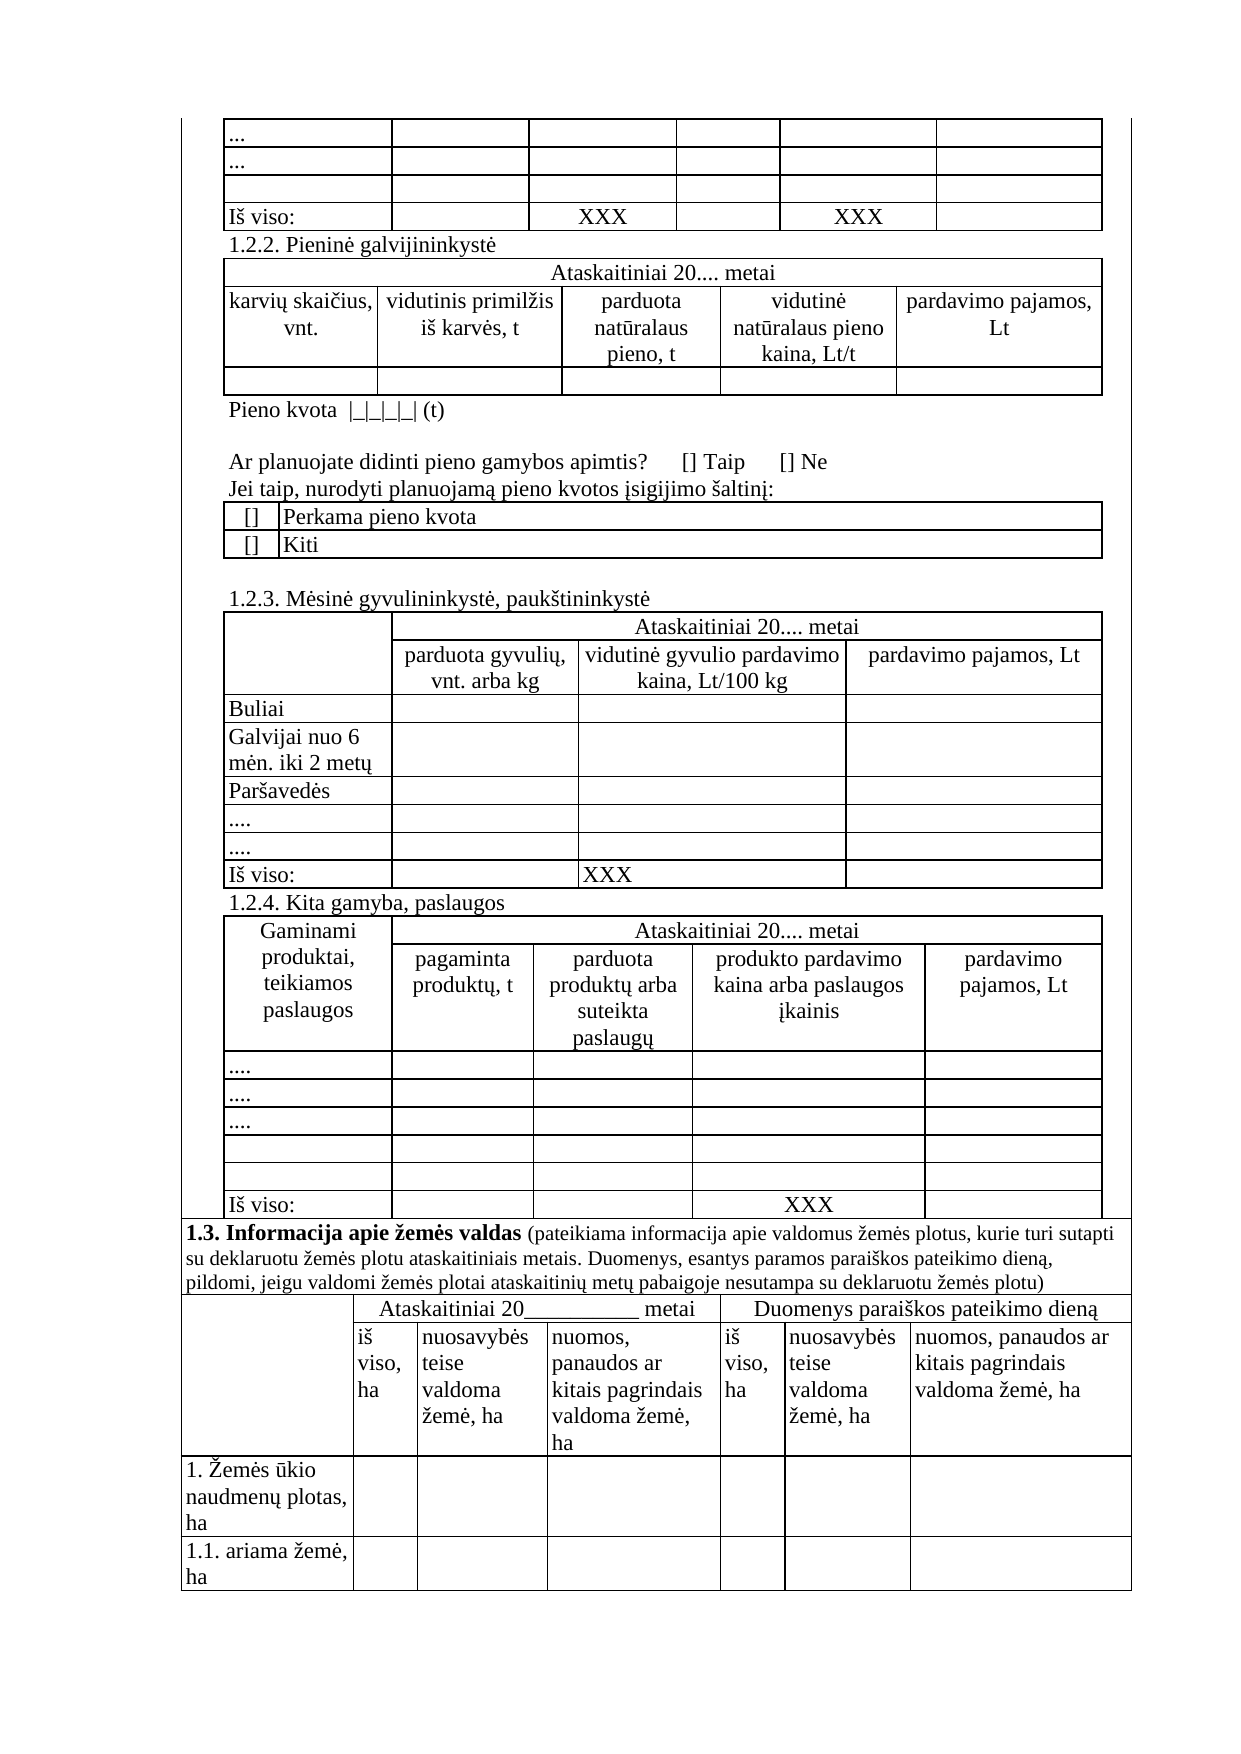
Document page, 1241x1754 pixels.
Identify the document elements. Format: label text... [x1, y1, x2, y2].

table_cell Ataskaitiniai 20.... metai [393, 917, 1101, 943]
table_cell Duomenys paraiškos pateikimo dieną [721, 1295, 1131, 1322]
table_cell [1103, 776, 1131, 803]
table_cell [182, 258, 223, 286]
table_cell [1103, 1106, 1131, 1134]
table_cell [1102, 557, 1131, 611]
table_cell .... [225, 805, 391, 831]
table_cell [911, 1457, 1131, 1536]
table_cell XXX [530, 203, 676, 230]
table_cell [579, 805, 845, 831]
table_cell [1103, 1162, 1131, 1190]
table_cell [693, 1163, 924, 1190]
table_cell [182, 557, 224, 611]
table_cell [781, 176, 936, 202]
table_cell [1103, 804, 1131, 831]
table_cell [847, 695, 1101, 721]
table_cell [393, 805, 578, 831]
table_cell [1103, 258, 1131, 286]
table_cell Iš viso: [225, 203, 391, 230]
table_cell produkto pardavimo kaina arba paslaugos įkainis [693, 945, 924, 1050]
table_cell Ataskaitiniai 20.... metai [225, 259, 1101, 286]
table_cell Kiti [280, 531, 1101, 557]
table_cell [693, 1108, 924, 1134]
table_cell [677, 120, 779, 146]
table_cell .... [225, 833, 391, 859]
table_cell Gaminami produktai, teikiamos paslaugos [225, 917, 391, 1050]
table_cell Iš viso: [225, 861, 391, 887]
table_cell [354, 1537, 417, 1590]
table_cell [1103, 943, 1131, 1050]
table_cell [721, 1457, 784, 1536]
table_cell [354, 1457, 417, 1536]
table_cell [225, 1136, 391, 1162]
table_cell Buliai [225, 695, 391, 721]
table_cell [182, 1295, 353, 1455]
table_cell iš viso, ha [354, 1323, 417, 1455]
table_cell [937, 203, 1101, 230]
table_cell [579, 723, 845, 776]
table_cell [1103, 202, 1131, 230]
table_cell [937, 148, 1101, 174]
table_cell karvių skaičius, vnt. [225, 287, 377, 366]
table_cell [579, 777, 845, 803]
table_cell [1103, 174, 1131, 202]
table_cell 1.1. ariama žemė, ha [182, 1537, 353, 1590]
table_cell [393, 1080, 533, 1106]
table_cell [786, 1537, 910, 1590]
table_cell [225, 1163, 391, 1190]
table_cell [393, 861, 578, 887]
table_cell [393, 777, 578, 803]
table_cell [1103, 529, 1131, 557]
table_cell vidutinė gyvulio pardavimo kaina, Lt/100 kg [579, 641, 845, 693]
table_cell [182, 639, 223, 693]
table_cell [926, 1080, 1101, 1106]
table_cell [847, 777, 1101, 803]
table_cell XXX [579, 861, 845, 887]
table_cell [937, 120, 1101, 146]
table_cell [847, 805, 1101, 831]
table_cell [911, 1537, 1131, 1590]
table_cell [393, 833, 578, 859]
table_cell [534, 1080, 692, 1106]
table_cell [182, 366, 223, 394]
table_cell .... [225, 1080, 391, 1106]
table_cell [1103, 694, 1131, 721]
table_cell nuomos, panaudos ar kitais pagrindais valdoma žemė, ha [548, 1323, 720, 1455]
table_cell [182, 915, 223, 943]
table_cell [1103, 286, 1131, 366]
table_cell [393, 695, 578, 721]
table_cell [1103, 501, 1131, 529]
table_cell [182, 118, 223, 146]
table_cell XXX [781, 203, 936, 230]
table_cell [182, 174, 223, 202]
table_cell [926, 1136, 1101, 1162]
table_cell [781, 120, 936, 146]
table_cell [1103, 1134, 1131, 1162]
table_cell [182, 887, 224, 915]
table_cell [926, 1191, 1101, 1218]
table_cell [530, 120, 676, 146]
table_cell nuosavybės teise valdoma žemė, ha [786, 1323, 910, 1455]
table_cell [534, 1052, 692, 1078]
table_cell [393, 1052, 533, 1078]
table_cell [847, 833, 1101, 859]
table_cell [548, 1537, 720, 1590]
table_cell 1.2.2. Pieninė galvijininkystė [224, 231, 1102, 258]
table_cell [182, 230, 224, 258]
table_cell Ataskaitiniai 20__________ metai [354, 1295, 720, 1322]
table_cell [418, 1537, 547, 1590]
table_cell [182, 1134, 223, 1162]
table_cell parduota natūralaus pieno, t [563, 287, 720, 366]
table_cell .... [225, 1052, 391, 1078]
table_cell Galvijai nuo 6 mėn. iki 2 metų [225, 723, 391, 776]
table_cell vidutinis primilžis iš karvės, t [378, 287, 561, 366]
table_cell Pieno kvota |_|_|_|_| (t) Ar planuojate didinti pieno gamybos apimtis? [][] Taip [][] Ne Jei taip, nurodyti planuojamą pieno kvotos įsigijimo šaltinį: [224, 396, 1102, 501]
table_cell [677, 176, 779, 202]
table_cell [579, 833, 845, 859]
table_cell [182, 1106, 223, 1134]
table_cell [182, 721, 223, 776]
table_cell Iš viso: [225, 1191, 391, 1218]
table_cell parduota gyvulių, vnt. arba kg [393, 641, 578, 693]
table_cell [1103, 146, 1131, 174]
table_cell [677, 203, 779, 230]
table_cell Ataskaitiniai 20.... metai [393, 613, 1101, 639]
table_cell [534, 1108, 692, 1134]
table_cell [693, 1136, 924, 1162]
table_cell Perkama pieno kvota [280, 503, 1101, 529]
table_cell [393, 1136, 533, 1162]
table_cell [1103, 366, 1131, 394]
table_cell .... [225, 1108, 391, 1134]
table_cell [548, 1457, 720, 1536]
table_cell nuosavybės teise valdoma žemė, ha [418, 1323, 547, 1455]
table_cell [393, 1108, 533, 1134]
table_cell [182, 501, 223, 529]
table_cell [182, 1190, 223, 1218]
table_cell nuomos, panaudos ar kitais pagrindais valdoma žemė, ha [911, 1323, 1131, 1455]
table_cell [182, 202, 223, 230]
table_cell [1102, 394, 1131, 501]
table_cell [378, 368, 561, 394]
table_cell [393, 176, 528, 202]
table_cell [534, 1136, 692, 1162]
table_cell [182, 1162, 223, 1190]
table_cell [563, 368, 720, 394]
table_cell [693, 1052, 924, 1078]
table_cell iš viso, ha [721, 1323, 784, 1455]
table_cell [847, 861, 1101, 887]
table_cell [721, 1537, 784, 1590]
table_cell [182, 859, 223, 887]
table_cell [1103, 1050, 1131, 1078]
table_cell pagaminta produktų, t [393, 945, 533, 1050]
table_cell [1102, 230, 1131, 258]
table_cell [926, 1108, 1101, 1134]
table_cell [781, 148, 936, 174]
table_cell [182, 1078, 223, 1106]
table_cell [677, 148, 779, 174]
table_cell [937, 176, 1101, 202]
table_cell [225, 613, 391, 693]
table_cell parduota produktų arba suteikta paslaugų [534, 945, 692, 1050]
table_cell [926, 1163, 1101, 1190]
table_cell [530, 176, 676, 202]
table_cell [1103, 118, 1131, 146]
table_cell [182, 286, 223, 366]
table_cell [182, 831, 223, 859]
table_cell [1102, 887, 1131, 915]
table_cell 1.2.4. Kita gamyba, paslaugos [224, 889, 1102, 915]
table_cell [926, 1052, 1101, 1078]
table_cell ... [225, 120, 391, 146]
table_cell pardavimo pajamos, Lt [897, 287, 1101, 366]
table_cell [393, 148, 528, 174]
table_cell [1103, 639, 1131, 693]
table_cell [225, 368, 377, 394]
table_cell [393, 1191, 533, 1218]
table_cell 1.3. Informacija apie žemės valdas (pateikiama informacija apie valdomus žemės plotus, kurie turi sutapti su deklaruotu žemės plotu ataskaitiniais metais. Duomenys, esantys paramos paraiškos pateikimo dieną, pildomi, jeigu valdomi žemės plotai ataskaitinių metų pabaigoje nesutampa su deklaruotu žemės plotu) [182, 1219, 1131, 1294]
table_cell pardavimo pajamos, Lt [847, 641, 1101, 693]
table_cell [182, 1050, 223, 1078]
table_cell [182, 943, 223, 1050]
table_cell [393, 723, 578, 776]
table_cell [225, 176, 391, 202]
table_cell [182, 804, 223, 831]
table_cell [847, 723, 1101, 776]
table_cell [182, 694, 223, 721]
table_cell [182, 611, 223, 639]
table_cell vidutinė natūralaus pieno kaina, Lt/t [721, 287, 896, 366]
table_cell pardavimo pajamos, Lt [926, 945, 1101, 1050]
table_cell [693, 1080, 924, 1106]
table_cell [786, 1457, 910, 1536]
table_cell 1.2.3. Mėsinė gyvulininkystė, paukštininkystė [224, 559, 1102, 611]
table_cell [534, 1191, 692, 1218]
table_cell [530, 148, 676, 174]
table_cell [534, 1163, 692, 1190]
table_cell [][] [225, 531, 278, 557]
table_cell [1103, 915, 1131, 943]
table_cell [][] [225, 503, 278, 529]
table_cell [182, 529, 223, 557]
table_cell [182, 146, 223, 174]
table_cell [182, 394, 224, 501]
table_cell [393, 120, 528, 146]
table_cell [1103, 611, 1131, 639]
table_cell [1103, 1190, 1131, 1218]
table_cell [418, 1457, 547, 1536]
table_cell [393, 203, 528, 230]
table_cell [182, 776, 223, 803]
table_cell [1103, 831, 1131, 859]
table_cell [1103, 859, 1131, 887]
table_cell 1. Žemės ūkio naudmenų plotas, ha [182, 1457, 353, 1536]
table_cell [721, 368, 896, 394]
table_cell [897, 368, 1101, 394]
table_cell ... [225, 148, 391, 174]
table_cell XXX [693, 1191, 924, 1218]
table_cell [1103, 1078, 1131, 1106]
table_cell Paršavedės [225, 777, 391, 803]
table_cell [393, 1163, 533, 1190]
table_cell [579, 695, 845, 721]
table_cell [1103, 721, 1131, 776]
